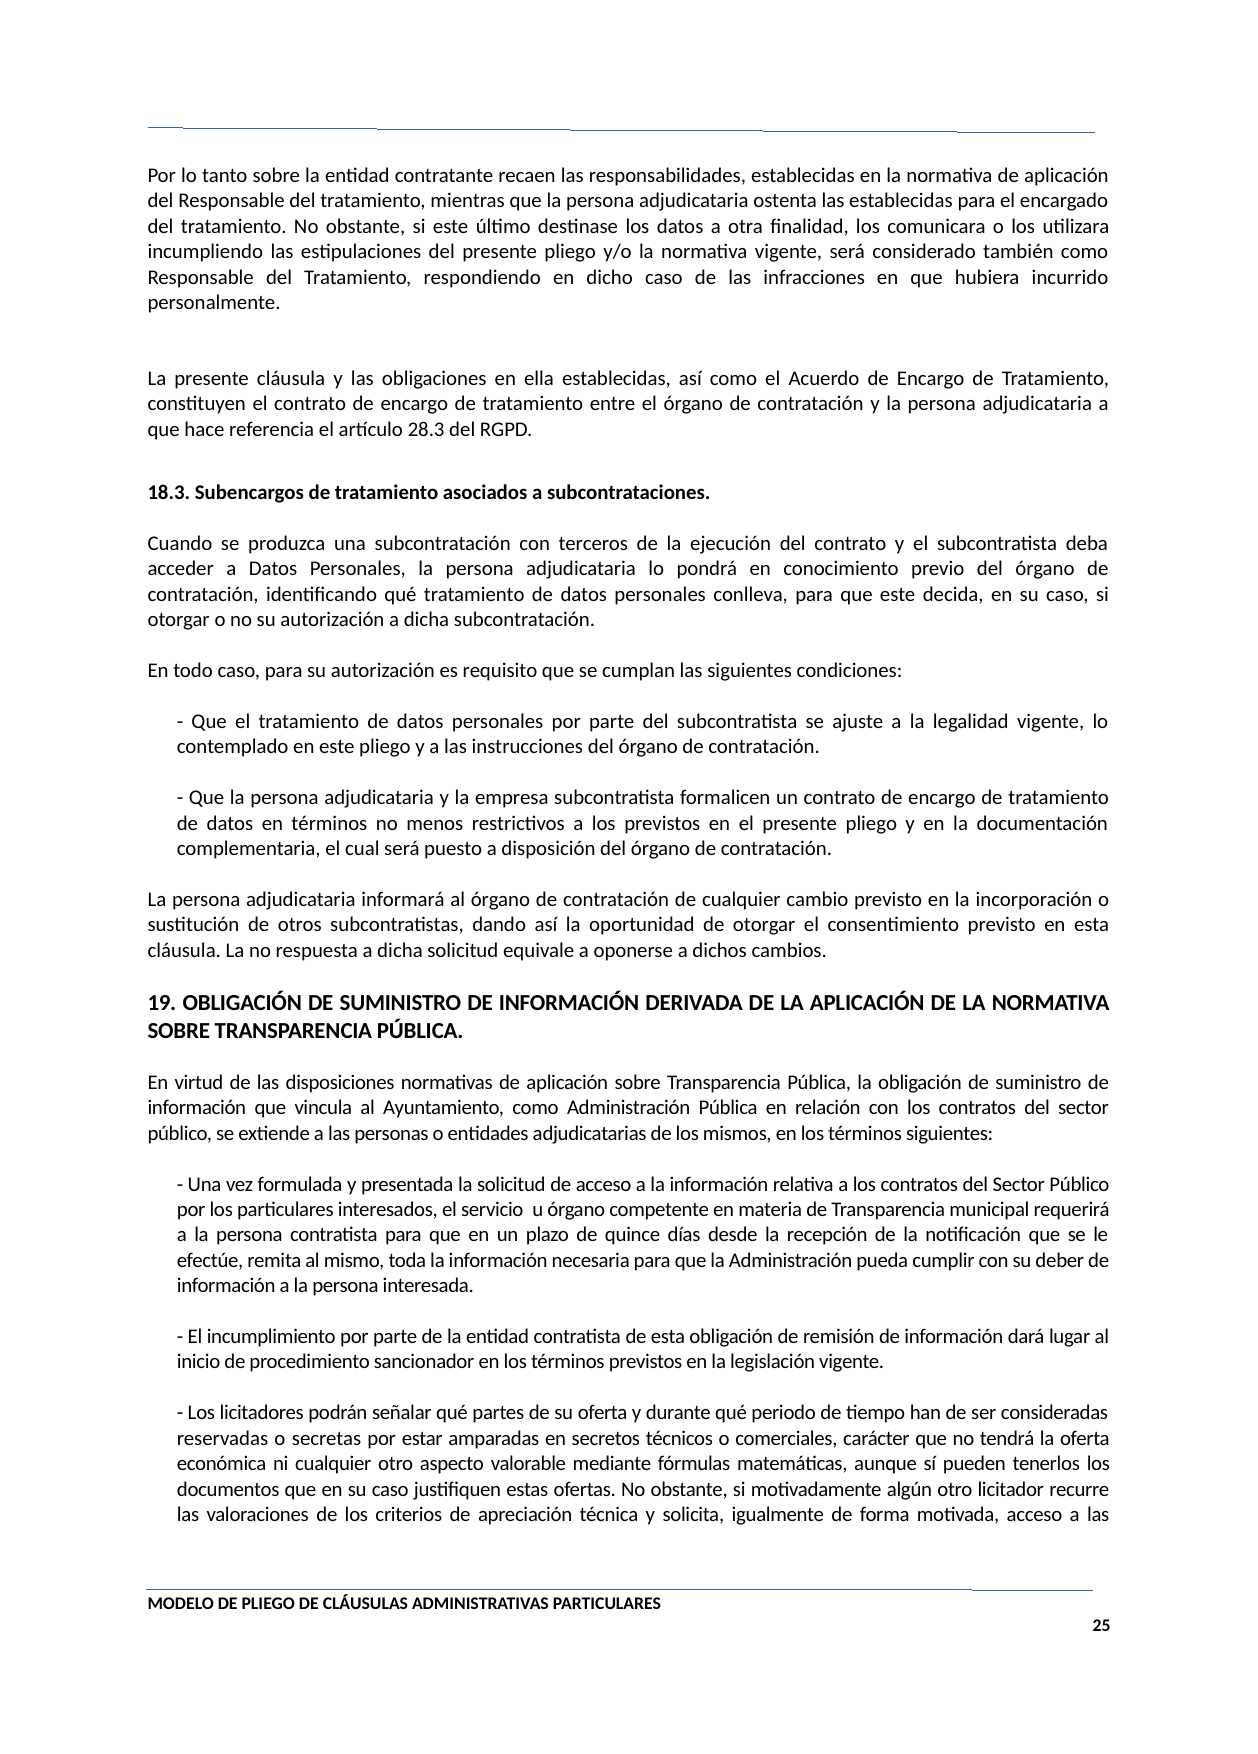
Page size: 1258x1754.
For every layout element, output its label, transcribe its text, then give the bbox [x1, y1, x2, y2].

text - Que la persona adjudicataria y la empresa subcontratista formalicen un contrato de encargo de tratamiento de datos en términos no menos restrictivos a los previstos en el presente pliego y en la documentación complementaria, el cual será puesto a disposición del órgano de contratación. [177, 784, 1110, 861]
text 18.3. Subencargos de tratamiento asociados a subcontrataciones. [147, 479, 1110, 505]
text En todo caso, para su autorización es requisito que se cumplan las siguientes condiciones: [147, 657, 1110, 683]
text - El incumplimiento por parte de la entidad contratista de esta obligación de remisión de información dará lugar al inicio de procedimiento sancionador en los términos previstos en la legislación vigente. [177, 1323, 1110, 1374]
text La presente cláusula y las obligaciones en ella establecidas, así como el Acuerdo de Encargo de Tratamiento, constituyen el contrato de encargo de tratamiento entre el órgano de contratación y la persona adjudicataria a que hace referencia el artículo 28.3 del RGPD. [147, 365, 1110, 441]
text La persona adjudicataria informará al órgano de contratación de cualquier cambio previsto en la incorporación o sustitución de otros subcontratistas, dando así la oportunidad de otorgar el consentimiento previsto en esta cláusula. La no respuesta a dicha solicitud equivale a oponerse a dichos cambios. [147, 886, 1110, 962]
text 19. OBLIGACIÓN DE SUMINISTRO DE INFORMACIÓN DERIVADA DE LA APLICACIÓN DE LA NORMATIVA SOBRE TRANSPARENCIA PÚBLICA. [147, 988, 1110, 1044]
text - Una vez formulada y presentada la solicitud de acceso a la información relativa a los contratos del Sector Público por los particulares interesados, el servicio u órgano competente en materia de Transparencia municipal requerirá a la persona contratista para que en un plazo de quince días desde la recepción de la notificación que se le efectúe, remita al mismo, toda la información necesaria para que la Administración pueda cumplir con su deber de información a la persona interesada. [177, 1171, 1110, 1298]
text Por lo tanto sobre la entidad contratante recaen las responsabilidades, establecidas en la normativa de aplicación del Responsable del tratamiento, mientras que la persona adjudicataria ostenta las establecidas para el encargado del tratamiento. No obstante, si este último destinase los datos a otra finalidad, los comunicara o los utilizara incumpliendo las estipulaciones del presente pliego y/o la normativa vigente, será considerado también como Responsable del Tratamiento, respondiendo en dicho caso de las infracciones en que hubiera incurrido personalmente. [147, 162, 1110, 315]
text Cuando se produzca una subcontratación con terceros de la ejecución del contrato y el subcontratista deba acceder a Datos Personales, la persona adjudicataria lo pondrá en conocimiento previo del órgano de contratación, identificando qué tratamiento de datos personales conlleva, para que este decida, en su caso, si otorgar o no su autorización a dicha subcontratación. [147, 530, 1110, 632]
text - Los licitadores podrán señalar qué partes de su oferta y durante qué periodo de tiempo han de ser consideradas reservadas o secretas por estar amparadas en secretos técnicos o comerciales, carácter que no tendrá la oferta económica ni cualquier otro aspecto valorable mediante fórmulas matemáticas, aunque sí pueden tenerlos los documentos que en su caso justifiquen estas ofertas. No obstante, si motivadamente algún otro licitador recurre las valoraciones de los criterios de apreciación técnica y solicita, igualmente de forma motivada, acceso a las [177, 1399, 1110, 1527]
text En virtud de las disposiciones normativas de aplicación sobre Transparencia Pública, la obligación de suministro de información que vincula al Ayuntamiento, como Administración Pública en relación con los contratos del sector público, se extiende a las personas o entidades adjudicatarias de los mismos, en los términos siguientes: [147, 1069, 1110, 1145]
text - Que el tratamiento de datos personales por parte del subcontratista se ajuste a la legalidad vigente, lo contemplado en este pliego y a las instrucciones del órgano de contratación. [177, 708, 1110, 759]
